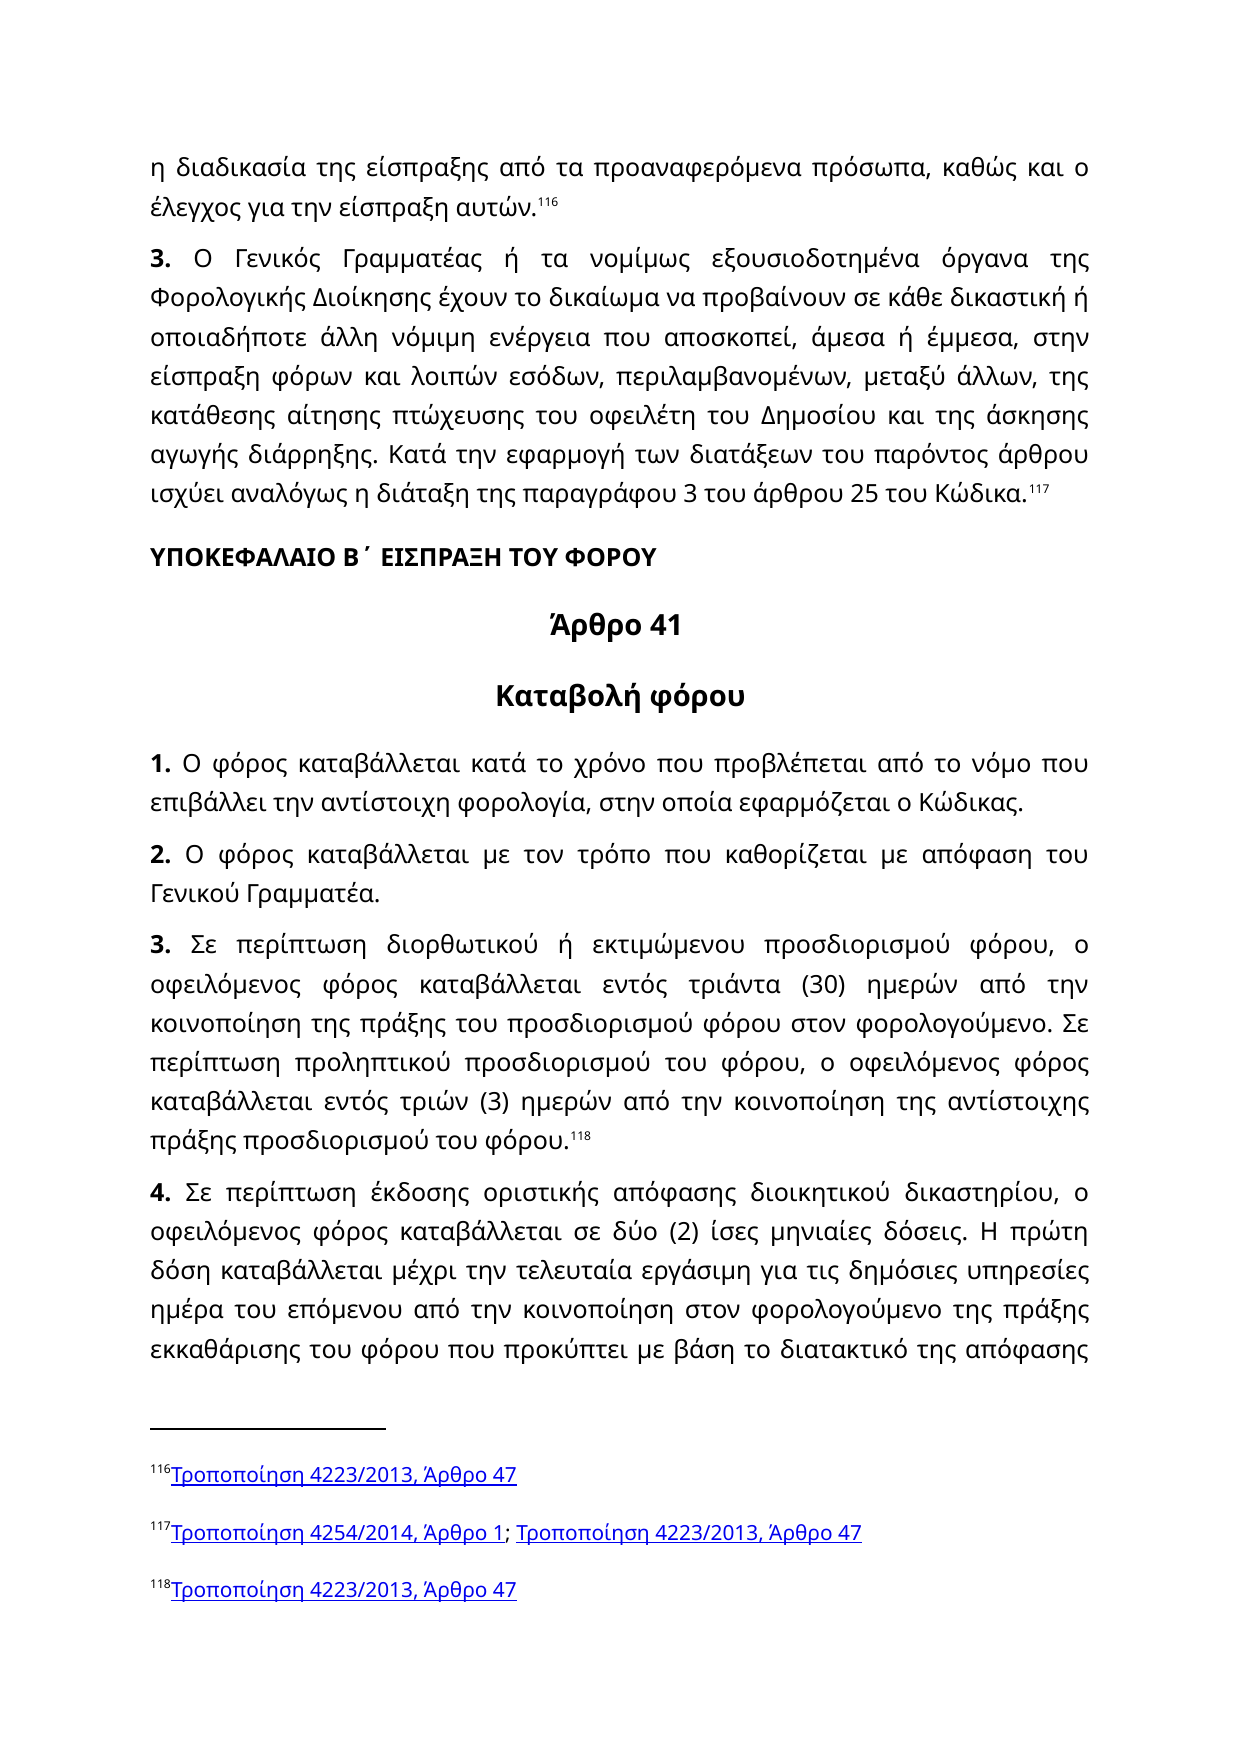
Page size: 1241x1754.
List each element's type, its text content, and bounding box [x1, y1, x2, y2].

text 3. Σε περίπτωση διορθωτικού ή εκτιμώμενου προσδιορισμού φόρου, ο οφειλόμενος φόρος καταβάλλεται εντός τριάντα (30) ημερών από την κοινοποίηση της πράξης του προσδιορισμού φόρου στον φορολογούμενο. Σε περίπτωση προληπτικού προσδιορισμού του φόρου, ο οφειλόμενος φόρος καταβάλλεται εντός τριών (3) ημερών από την κοινοποίηση της αντίστοιχης πράξης προσδιορισμού του φόρου. [150, 927, 1090, 1157]
text η διαδικασία της είσπραξης από τα προαναφερόμενα πρόσωπα, καθώς και ο έλεγχος για την είσπραξη αυτών. [150, 150, 1090, 223]
text 1. Ο φόρος καταβάλλεται κατά το χρόνο που προβλέπεται από το νόμο που επιβάλλει την αντίστοιχη φορολογία, στην οποία εφαρμόζεται ο Κώδικας. [150, 745, 1090, 819]
text Τροποποίηση 4254/2014, Άρθρο 1; Τροποποίηση 4223/2013, Άρθρο 47 [150, 1518, 1090, 1546]
text 4. Σε περίπτωση έκδοσης οριστικής απόφασης διοικητικού δικαστηρίου, ο οφειλόμενος φόρος καταβάλλεται σε δύο (2) ίσες μηνιαίες δόσεις. Η πρώτη δόση καταβάλλεται μέχρι την τελευταία εργάσιμη για τις δημόσιες υπηρεσίες ημέρα του επόμενου από την κοινοποίηση στον φορολογούμενο της πράξης εκκαθάρισης του φόρου που προκύπτει με βάση το διατακτικό της απόφασης [150, 1174, 1090, 1365]
text 2. Ο φόρος καταβάλλεται με τον τρόπο που καθορίζεται με απόφαση του Γενικού Γραμματέα. [150, 836, 1090, 909]
subtitle Καταβολή φόρου [150, 675, 1090, 714]
text 3. Ο Γενικός Γραμματέας ή τα νομίμως εξουσιοδοτημένα όργανα της Φορολογικής Διοίκησης έχουν το δικαίωμα να προβαίνουν σε κάθε δικαστική ή οποιαδήποτε άλλη νόμιμη ενέργεια που αποσκοπεί, άμεσα ή έμμεσα, στην είσπραξη φόρων και λοιπών εσόδων, περιλαμβανομένων, μεταξύ άλλων, της κατάθεσης αίτησης πτώχευσης του οφειλέτη του Δημοσίου και της άσκησης αγωγής διάρρηξης. Κατά την εφαρμογή των διατάξεων του παρόντος άρθρου ισχύει αναλόγως η διάταξη της παραγράφου 3 του άρθρου 25 του Κώδικα. [150, 241, 1090, 510]
text Τροποποίηση 4223/2013, Άρθρο 47 [150, 1576, 1090, 1604]
subtitle Άρθρο 41 [150, 604, 1090, 644]
text Τροποποίηση 4223/2013, Άρθρο 47 [150, 1460, 1090, 1489]
text ΥΠΟΚΕΦΑΛΑΙΟ Β΄ ΕΙΣΠΡΑΞΗ ΤΟΥ ΦΟΡΟΥ [150, 540, 1090, 574]
